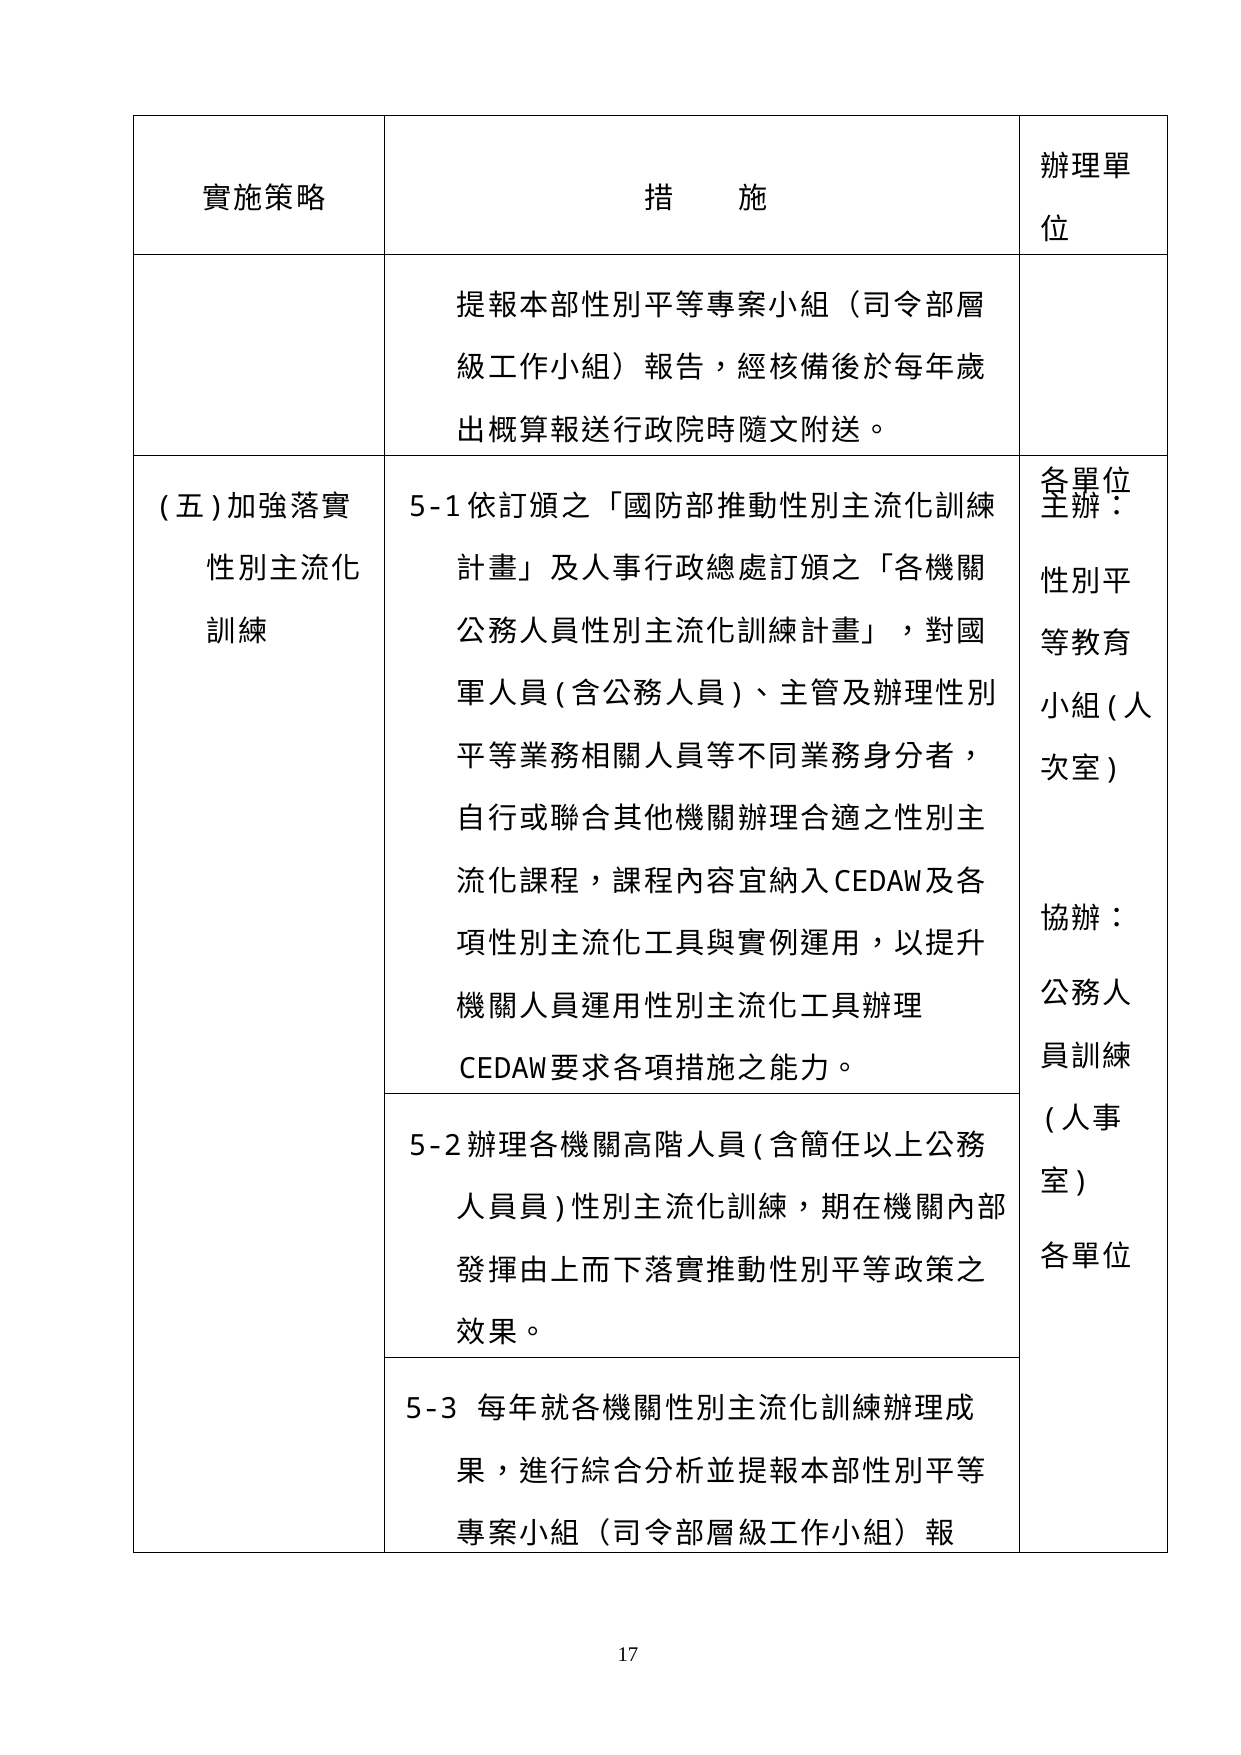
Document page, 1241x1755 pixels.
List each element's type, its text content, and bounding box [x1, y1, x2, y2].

table_cell [134, 255, 384, 455]
table_cell 5-1依訂頒之「國防部推動性別主流化訓練計畫」及人事行政總處訂頒之「各機關公務人員性別主流化訓練計畫」，對國軍人員(含公務人員)、主管及辦理性別平等業務相關人員等不同業務身分者，自行或聯合其他機關辦理合適之性別主流化課程，課程內容宜納入CEDAW及各項性別主流化工具與實例運用，以提升機關人員運用性別主流化工具辦理CEDAW要求各項措施之能力。 [385, 456, 1019, 1093]
table_header 措 施 [385, 116, 1019, 254]
table_cell 5-3 每年就各機關性別主流化訓練辦理成果，進行綜合分析並提報本部性別平等專案小組（司令部層級工作小組）報 [385, 1358, 1019, 1552]
table_cell (五)加強落實性別主流化訓練 [134, 456, 384, 1552]
table_cell 主辦： 性別平等教育小組(人次室) 協辦： 公務人員訓練(人事室) 各單位 [1020, 456, 1167, 1552]
table_cell 5-2辦理各機關高階人員(含簡任以上公務人員員)性別主流化訓練，期在機關內部發揮由上而下落實推動性別平等政策之效果。 [385, 1094, 1019, 1357]
table_header 實施策略 [134, 116, 384, 254]
table_cell 提報本部性別平等專案小組（司令部層級工作小組）報告，經核備後於每年歲出概算報送行政院時隨文附送。 [385, 255, 1019, 455]
table_cell 主辦： 預算審核小組(主計局) 協辦： 中長程個案計畫-總督察長室 軍事投資案-軍備局 綜合小組 各單位 [1020, 255, 1167, 455]
table_header 辦理單位 [1020, 116, 1167, 254]
